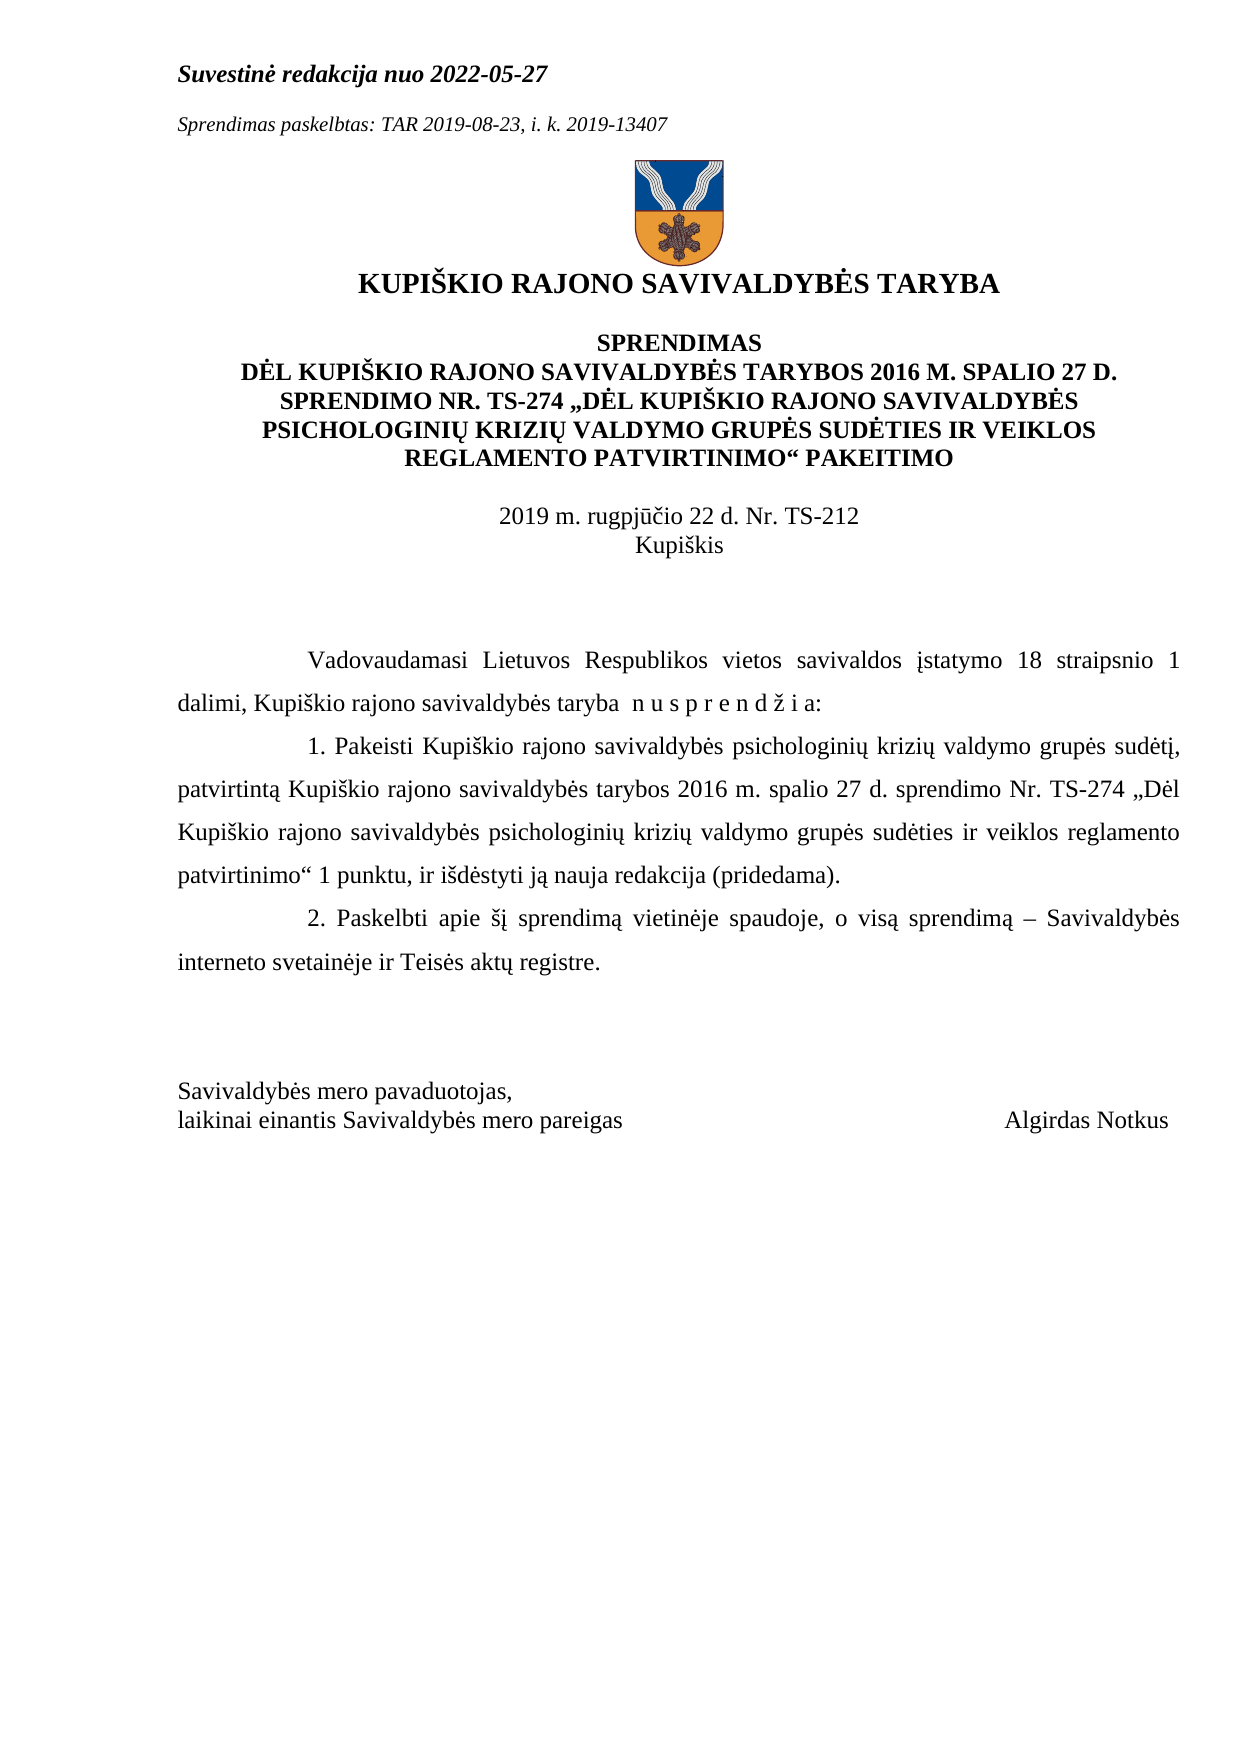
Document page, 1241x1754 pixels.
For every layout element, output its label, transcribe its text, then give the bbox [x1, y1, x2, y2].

text 1. Pakeisti Kupiškio rajono savivaldybės psichologinių krizių valdymo grupės sudėtį, patvirtintą Kupiškio rajono savivaldybės tarybos 2016 m. spalio 27 d. sprendimo Nr. TS-274 „Dėl Kupiškio rajono savivaldybės psichologinių krizių valdymo grupės sudėties ir veiklos reglamento patvirtinimo“ 1 punktu, ir išdėstyti ją nauja redakcija (pridedama). [177, 731, 1181, 889]
subtitle KUPIŠKIO RAJONO SAVIVALDYBĖS TARYBA [177, 266, 1181, 300]
text SPRENDIMAS [177, 328, 1181, 357]
text Sprendimas paskelbtas: TAR 2019-08-23, i. k. 2019-13407 [177, 112, 1181, 136]
text Kupiškis [177, 530, 1181, 558]
text Suvestinė redakcija nuo 2022-05-27 [177, 59, 1181, 88]
text 2. Paskelbti apie šį sprendimą vietinėje spaudoje, o visą sprendimą – Savivaldybės interneto svetainėje ir Teisės aktų registre. [177, 903, 1181, 975]
subtitle DĖL KUPIŠKIO RAJONO SAVIVALDYBĖS TARYBOS 2016 M. SPALIO 27 D. SPRENDIMO NR. TS-274 „DĖL KUPIŠKIO RAJONO SAVIVALDYBĖS PSICHOLOGINIŲ KRIZIŲ VALDYMO GRUPĖS SUDĖTIES IR VEIKLOS REGLAMENTO PATVIRTINIMO“ PAKEITIMO [177, 357, 1181, 472]
text laikinai einantis Savivaldybės mero pareigas Algirdas Notkus [177, 1105, 1181, 1133]
text Savivaldybės mero pavaduotojas, [177, 1076, 1181, 1105]
text 2019 m. rugpjūčio 22 d. Nr. TS-212 [177, 501, 1181, 530]
text Vadovaudamasi Lietuvos Respublikos vietos savivaldos įstatymo 18 straipsnio 1 dalimi, Kupiškio rajono savivaldybės taryba n u s p r e n d ž i a: [177, 645, 1181, 717]
